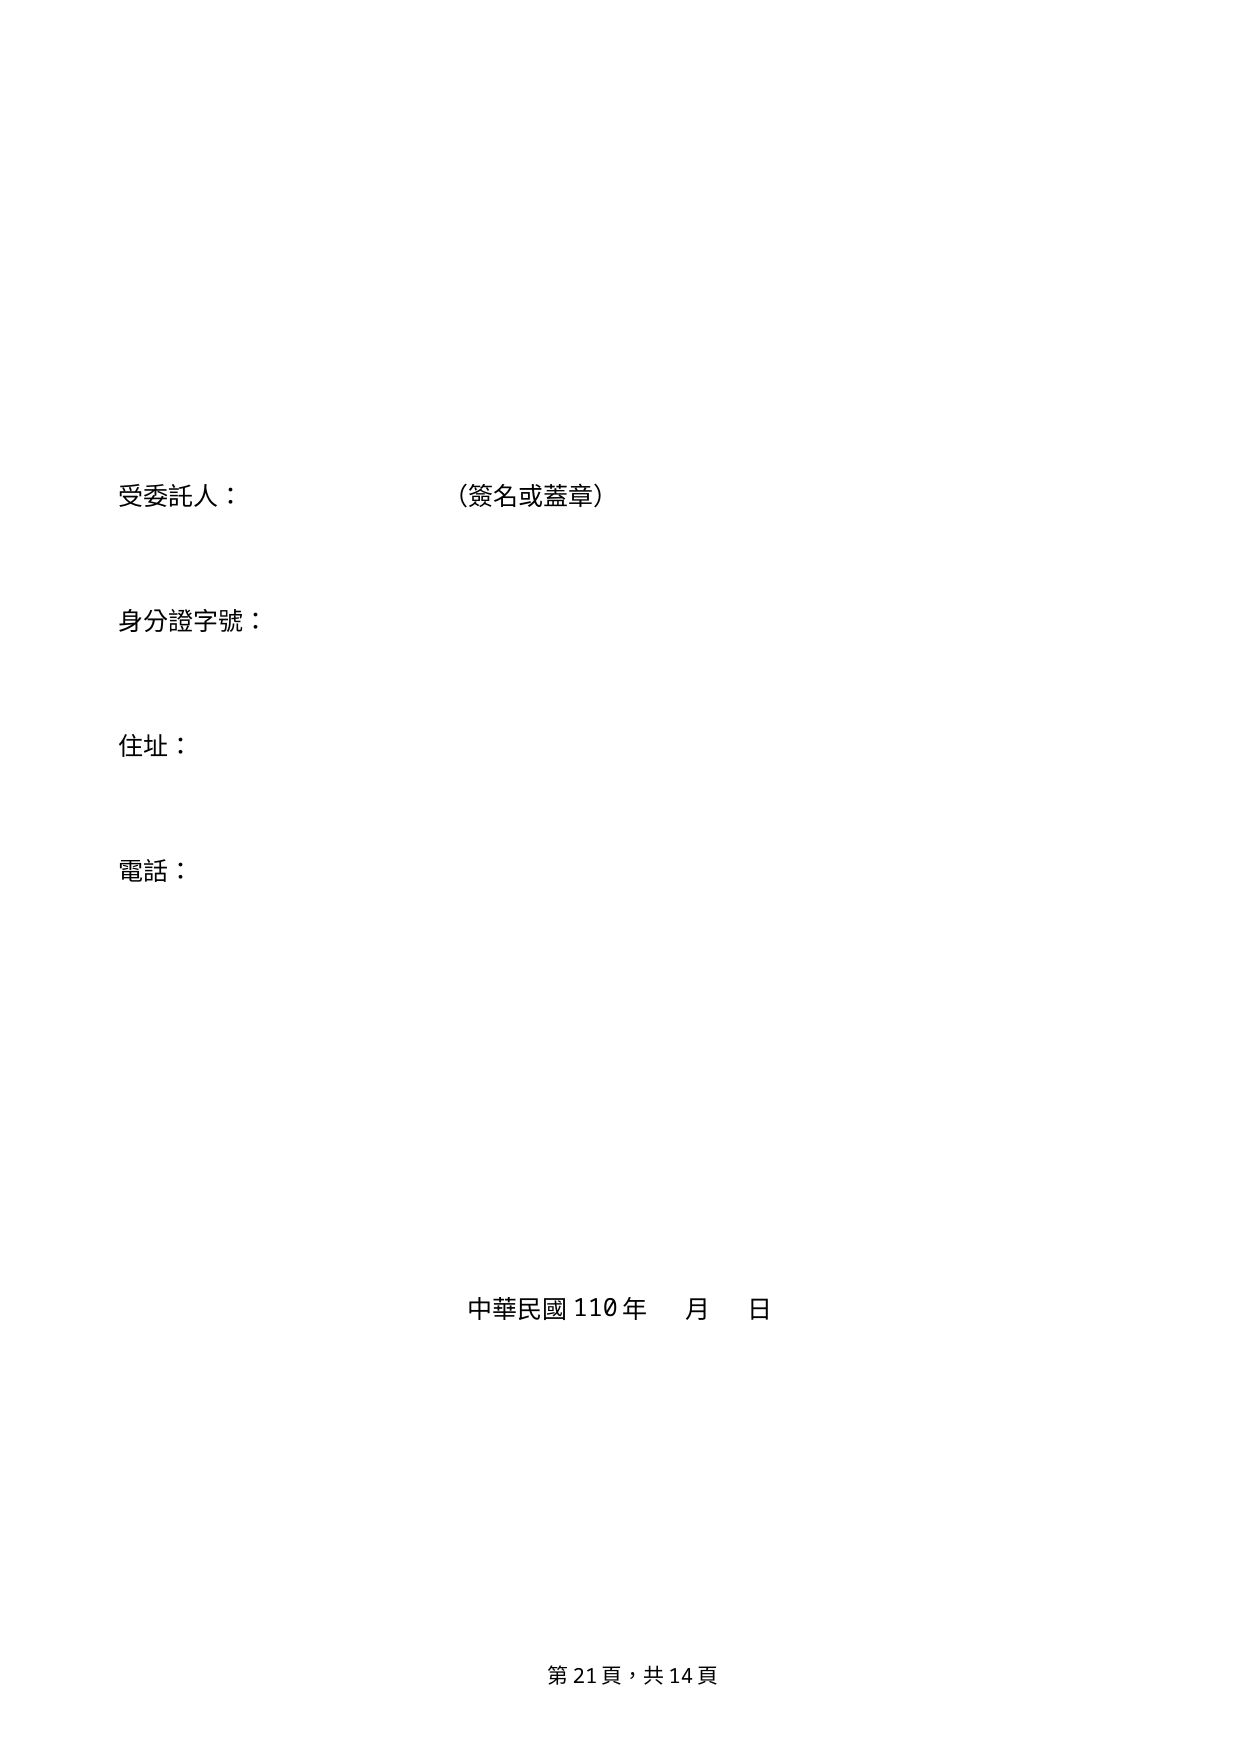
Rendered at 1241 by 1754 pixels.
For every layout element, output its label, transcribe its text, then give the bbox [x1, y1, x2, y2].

text 住址： [118, 703, 1122, 766]
text 身分證字號： [118, 578, 1122, 641]
text 中華民國110年 月 日 [118, 1266, 1122, 1328]
text 受委託人： （簽名或蓋章） [118, 453, 1122, 516]
text 電話： [118, 828, 1122, 891]
